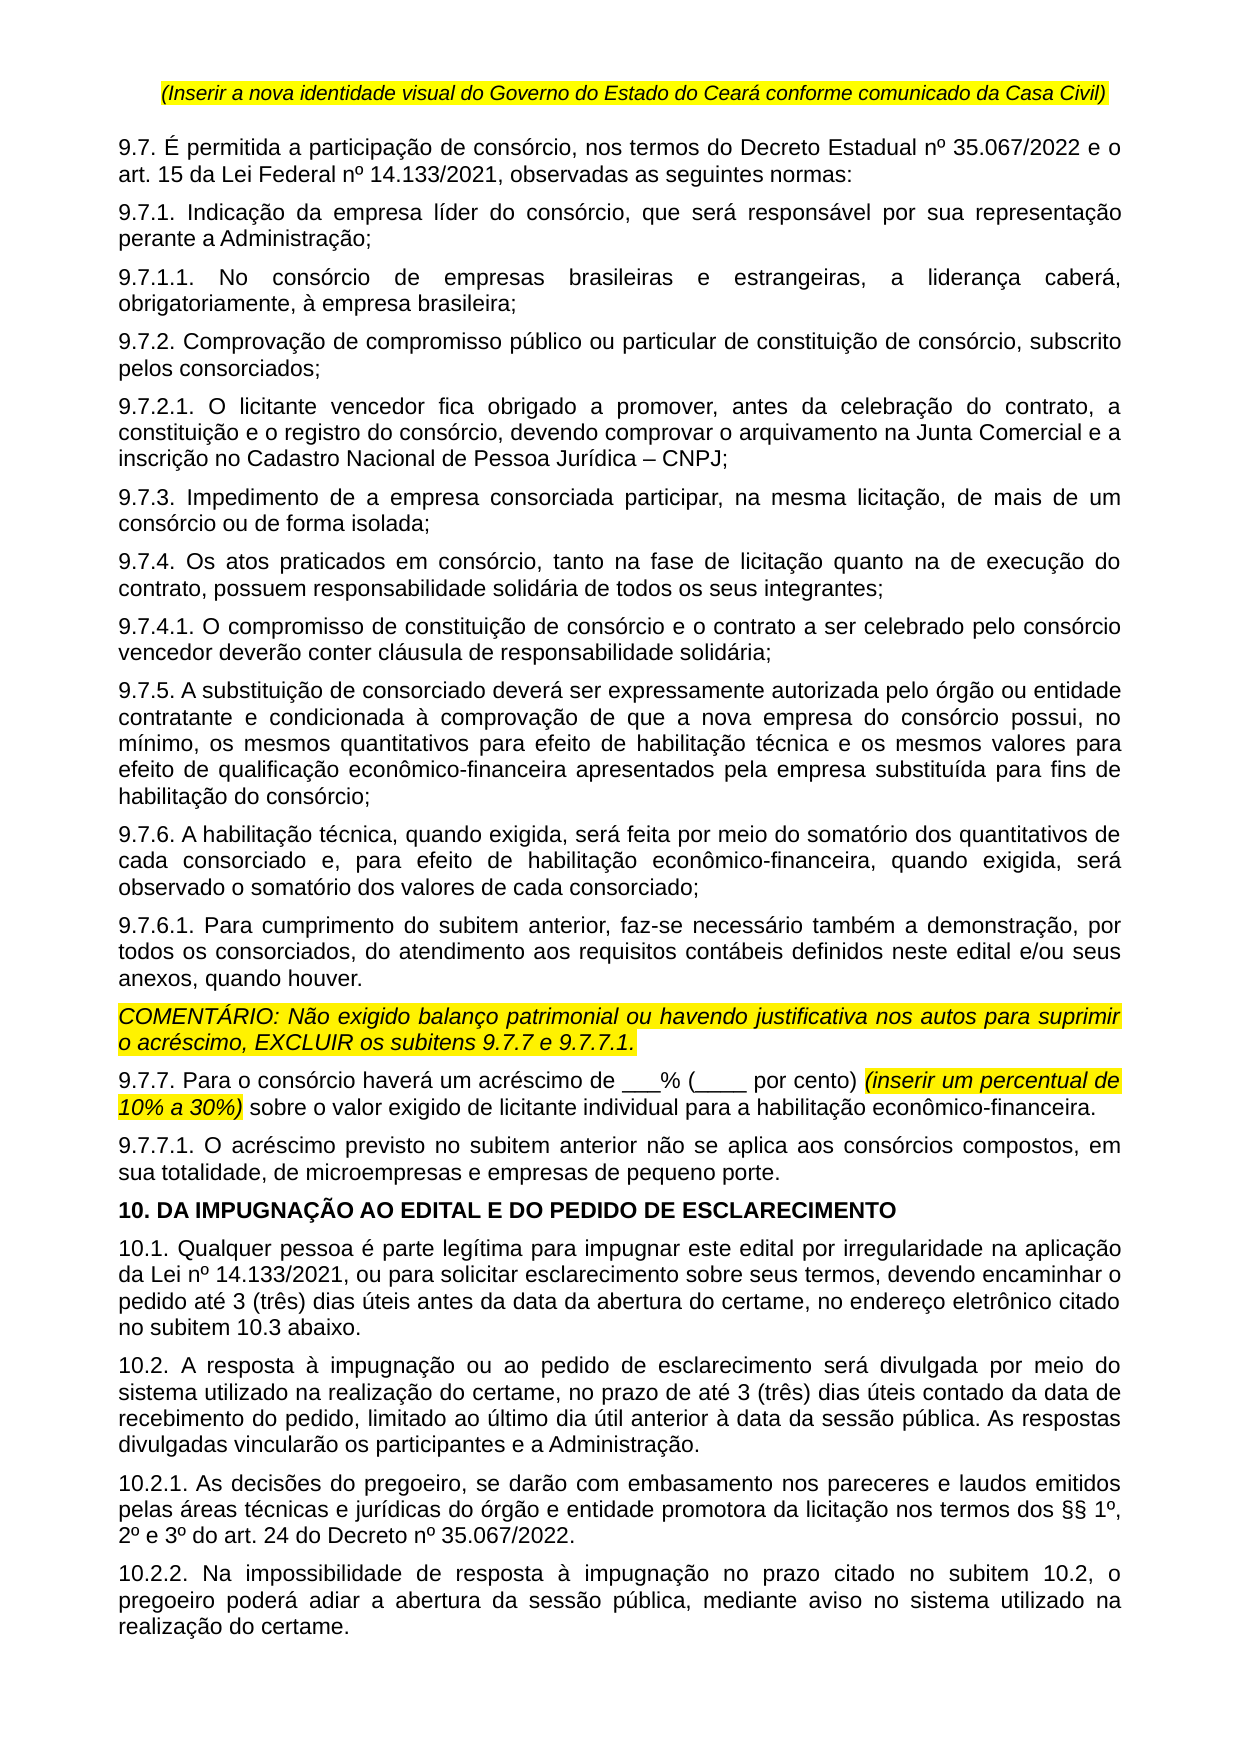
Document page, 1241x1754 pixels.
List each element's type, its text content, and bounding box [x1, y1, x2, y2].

text 9.7.1.1. No consórcio de empresas brasileiras e estrangeiras, a liderança caberá, obrigatoriamente, à empresa brasileira; [118, 263, 1122, 316]
text 10.2. A resposta à impugnação ou ao pedido de esclarecimento será divulgada por meio do sistema utilizado na realização do certame, no prazo de até 3 (três) dias úteis contado da data de recebimento do pedido, limitado ao último dia útil anterior à data da sessão pública. As respostas divulgadas vincularão os participantes e a Administração. [118, 1352, 1122, 1458]
text 10.2.2. Na impossibilidade de resposta à impugnação no prazo citado no subitem 10.2, o pregoeiro poderá adiar a abertura da sessão pública, mediante aviso no sistema utilizado na realização do certame. [118, 1560, 1122, 1639]
text 9.7.1. Indicação da empresa líder do consórcio, que será responsável por sua representação perante a Administração; [118, 199, 1122, 252]
text 9.7. É permitida a participação de consórcio, nos termos do Decreto Estadual nº 35.067/2022 e o art. 15 da Lei Federal nº 14.133/2021, observadas as seguintes normas: [118, 134, 1122, 187]
text 9.7.2.1. O licitante vencedor fica obrigado a promover, antes da celebração do contrato, a constituição e o registro do consórcio, devendo comprovar o arquivamento na Junta Comercial e a inscrição no Cadastro Nacional de Pessoa Jurídica – CNPJ; [118, 393, 1122, 472]
text 9.7.4.1. O compromisso de constituição de consórcio e o contrato a ser celebrado pelo consórcio vencedor deverão conter cláusula de responsabilidade solidária; [118, 613, 1122, 666]
text 10.1. Qualquer pessoa é parte legítima para impugnar este edital por irregularidade na aplicação da Lei nº 14.133/2021, ou para solicitar esclarecimento sobre seus termos, devendo encaminhar o pedido até 3 (três) dias úteis antes da data da abertura do certame, no endereço eletrônico citado no subitem 10.3 abaixo. [118, 1235, 1122, 1340]
text 9.7.6.1. Para cumprimento do subitem anterior, faz-se necessário também a demonstração, por todos os consorciados, do atendimento aos requisitos contábeis definidos neste edital e/ou seus anexos, quando houver. [118, 912, 1122, 991]
text 10. DA IMPUGNAÇÃO AO EDITAL E DO PEDIDO DE ESCLARECIMENTO [118, 1197, 1122, 1223]
text 9.7.3. Impedimento de a empresa consorciada participar, na mesma licitação, de mais de um consórcio ou de forma isolada; [118, 484, 1122, 536]
text 9.7.7.1. O acréscimo previsto no subitem anterior não se aplica aos consórcios compostos, em sua totalidade, de microempresas e empresas de pequeno porte. [118, 1132, 1122, 1185]
text 9.7.7. Para o consórcio haverá um acréscimo de ___% (____ por cento) (inserir um percentual de 10% a 30%) sobre o valor exigido de licitante individual para a habilitação econômico-financeira. [118, 1067, 1122, 1120]
text 10.2.1. As decisões do pregoeiro, se darão com embasamento nos pareceres e laudos emitidos pelas áreas técnicas e jurídicas do órgão e entidade promotora da licitação nos termos dos §§ 1º, 2º e 3º do art. 24 do Decreto nº 35.067/2022. [118, 1469, 1122, 1548]
text COMENTÁRIO: Não exigido balanço patrimonial ou havendo justificativa nos autos para suprimir o acréscimo, EXCLUIR os subitens 9.7.7 e 9.7.7.1. [118, 1003, 1122, 1056]
text 9.7.6. A habilitação técnica, quando exigida, será feita por meio do somatório dos quantitativos de cada consorciado e, para efeito de habilitação econômico-financeira, quando exigida, será observado o somatório dos valores de cada consorciado; [118, 821, 1122, 900]
text 9.7.4. Os atos praticados em consórcio, tanto na fase de licitação quanto na de execução do contrato, possuem responsabilidade solidária de todos os seus integrantes; [118, 548, 1122, 601]
text 9.7.2. Comprovação de compromisso público ou particular de constituição de consórcio, subscrito pelos consorciados; [118, 328, 1122, 381]
text 9.7.5. A substituição de consorciado deverá ser expressamente autorizada pelo órgão ou entidade contratante e condicionada à comprovação de que a nova empresa do consórcio possui, no mínimo, os mesmos quantitativos para efeito de habilitação técnica e os mesmos valores para efeito de qualificação econômico-financeira apresentados pela empresa substituída para fins de habilitação do consórcio; [118, 677, 1122, 809]
